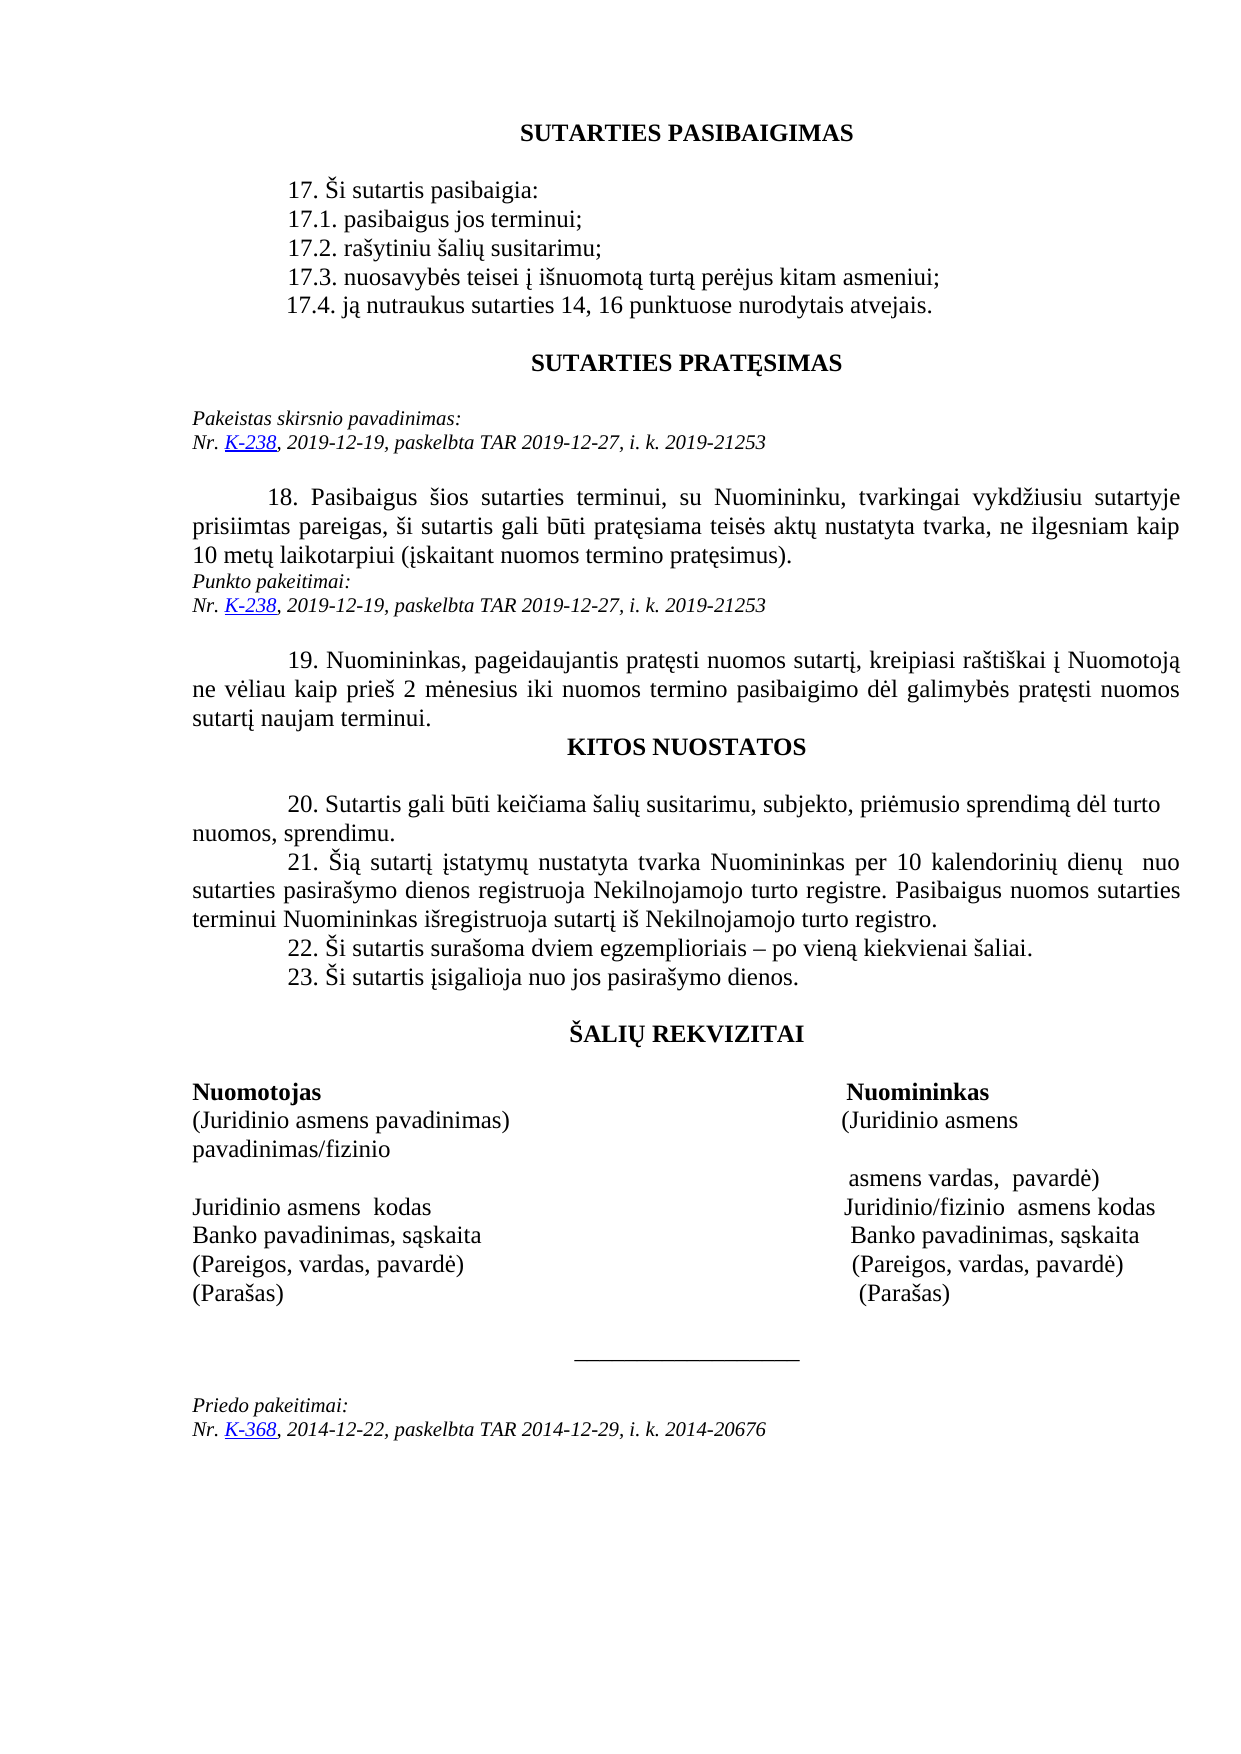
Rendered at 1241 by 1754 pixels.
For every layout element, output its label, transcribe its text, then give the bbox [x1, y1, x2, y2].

text (Juridinio asmens pavadinimas) (Juridinio asmens pavadinimas/fizinio [192, 1106, 1181, 1163]
text 17.3. nuosavybės teisei į išnuomotą turtą perėjus kitam asmeniui; [192, 262, 1181, 291]
text 18. Pasibaigus šios sutarties terminui, su Nuomininku, tvarkingai vykdžiusiu sutartyje prisiimtas pareigas, ši sutartis gali būti pratęsiama teisės aktų nustatyta tvarka, ne ilgesniam kaip 10 metų laikotarpiui (įskaitant nuomos termino pratęsimus). [192, 482, 1181, 569]
text SUTARTIES PRATĘSIMAS [192, 348, 1181, 377]
text 17.2. rašytiniu šalių susitarimu; [192, 233, 1181, 262]
text 22. Ši sutartis surašoma dviem egzemplioriais – po vieną kiekvienai šaliai. [192, 933, 1181, 962]
text 21. Šią sutartį įstatymų nustatyta tvarka Nuomininkas per 10 kalendorinių dienų nuo sutarties pasirašymo dienos registruoja Nekilnojamojo turto registre. Pasibaigus nuomos sutarties terminui Nuomininkas išregistruoja sutartį iš Nekilnojamojo turto registro. [192, 847, 1181, 933]
text (Pareigos, vardas, pavardė) (Pareigos, vardas, pavardė) [192, 1249, 1181, 1278]
text Pakeistas skirsnio pavadinimas: [192, 406, 1181, 430]
text 17.4. ją nutraukus sutarties 14, 16 punktuose nurodytais atvejais. [192, 291, 1181, 319]
text Nuomotojas Nuomininkas [192, 1077, 1181, 1106]
text Juridinio asmens kodas Juridinio/fizinio asmens kodas [192, 1192, 1181, 1221]
text Punkto pakeitimai: [192, 569, 1181, 593]
text 17. Ši sutartis pasibaigia: [192, 176, 1181, 204]
text 20. Sutartis gali būti keičiama šalių susitarimu, subjekto, priėmusio sprendimą dėl turto nuomos, sprendimu. [192, 789, 1181, 847]
text 23. Ši sutartis įsigalioja nuo jos pasirašymo dienos. [192, 962, 1181, 991]
text Priedo pakeitimai: [192, 1393, 1181, 1417]
text __________________ [192, 1336, 1181, 1364]
text 19. Nuomininkas, pageidaujantis pratęsti nuomos sutartį, kreipiasi raštiškai į Nuomotoją ne vėliau kaip prieš 2 mėnesius iki nuomos termino pasibaigimo dėl galimybės pratęsti nuomos sutartį naujam terminui. [192, 646, 1181, 732]
text Nr. K-238, 2019-12-19, paskelbta TAR 2019-12-27, i. k. 2019-21253 [192, 430, 1181, 454]
text 17.1. pasibaigus jos terminui; [192, 204, 1181, 233]
text Nr. K-238, 2019-12-19, paskelbta TAR 2019-12-27, i. k. 2019-21253 [192, 593, 1181, 617]
text (Parašas) (Parašas) [192, 1278, 1181, 1307]
text KITOS NUOSTATOS [192, 732, 1181, 761]
text Banko pavadinimas, sąskaita Banko pavadinimas, sąskaita [192, 1221, 1181, 1249]
text Nr. K-368, 2014-12-22, paskelbta TAR 2014-12-29, i. k. 2014-20676 [192, 1417, 1181, 1441]
text ŠALIŲ REKVIZITAI [192, 1019, 1181, 1048]
text SUTARTIES PASIBAIGIMAS [192, 118, 1181, 147]
text asmens vardas, pavardė) [192, 1163, 1181, 1192]
